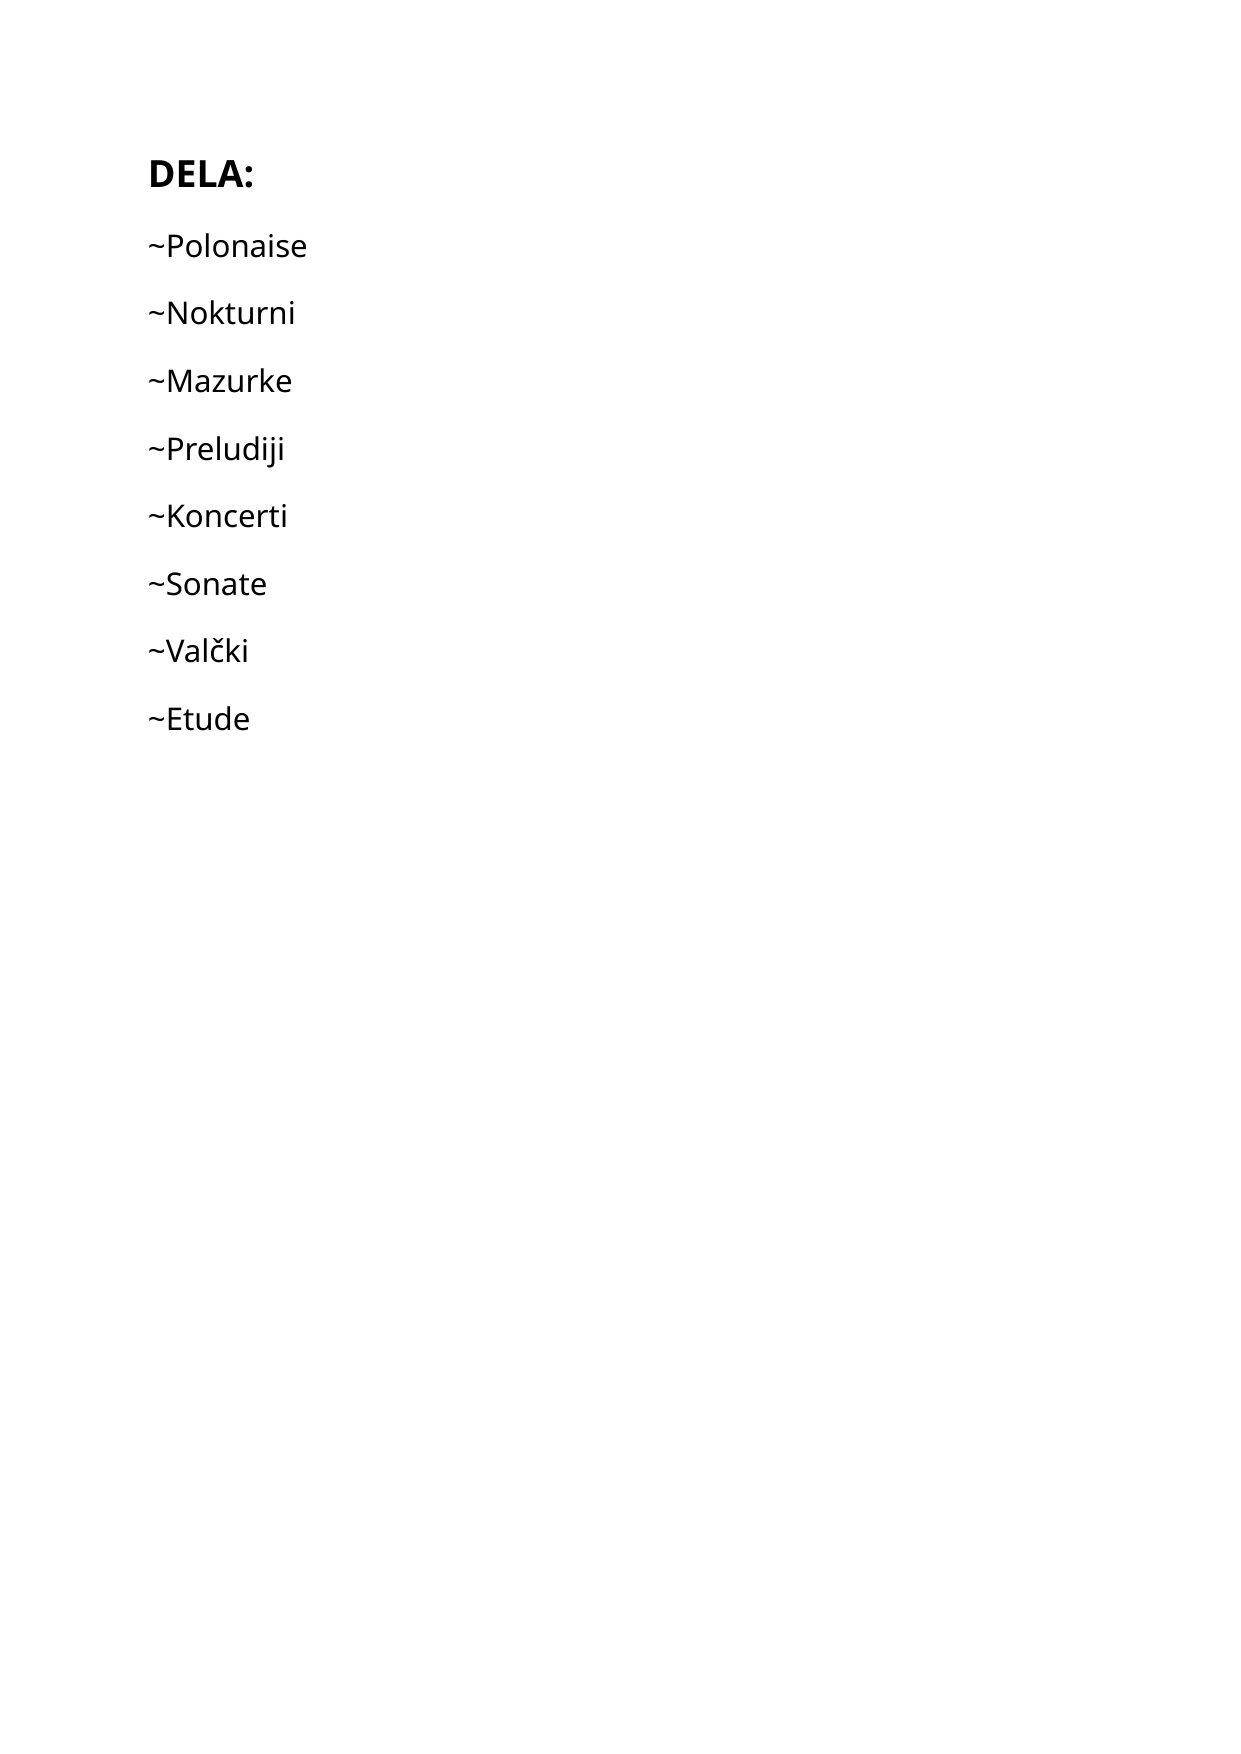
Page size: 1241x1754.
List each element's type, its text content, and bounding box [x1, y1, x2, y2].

subtitle ~Etude [148, 697, 1093, 739]
subtitle ~Polonaise [148, 224, 1093, 266]
subtitle ~Koncerti [148, 494, 1093, 537]
subtitle ~Preludiji [148, 426, 1093, 469]
subtitle ~Sonate [148, 562, 1093, 604]
subtitle ~Mazurke [148, 359, 1093, 401]
subtitle DELA: [148, 148, 1093, 199]
subtitle ~Nokturni [148, 291, 1093, 334]
subtitle ~Valčki [148, 629, 1093, 672]
